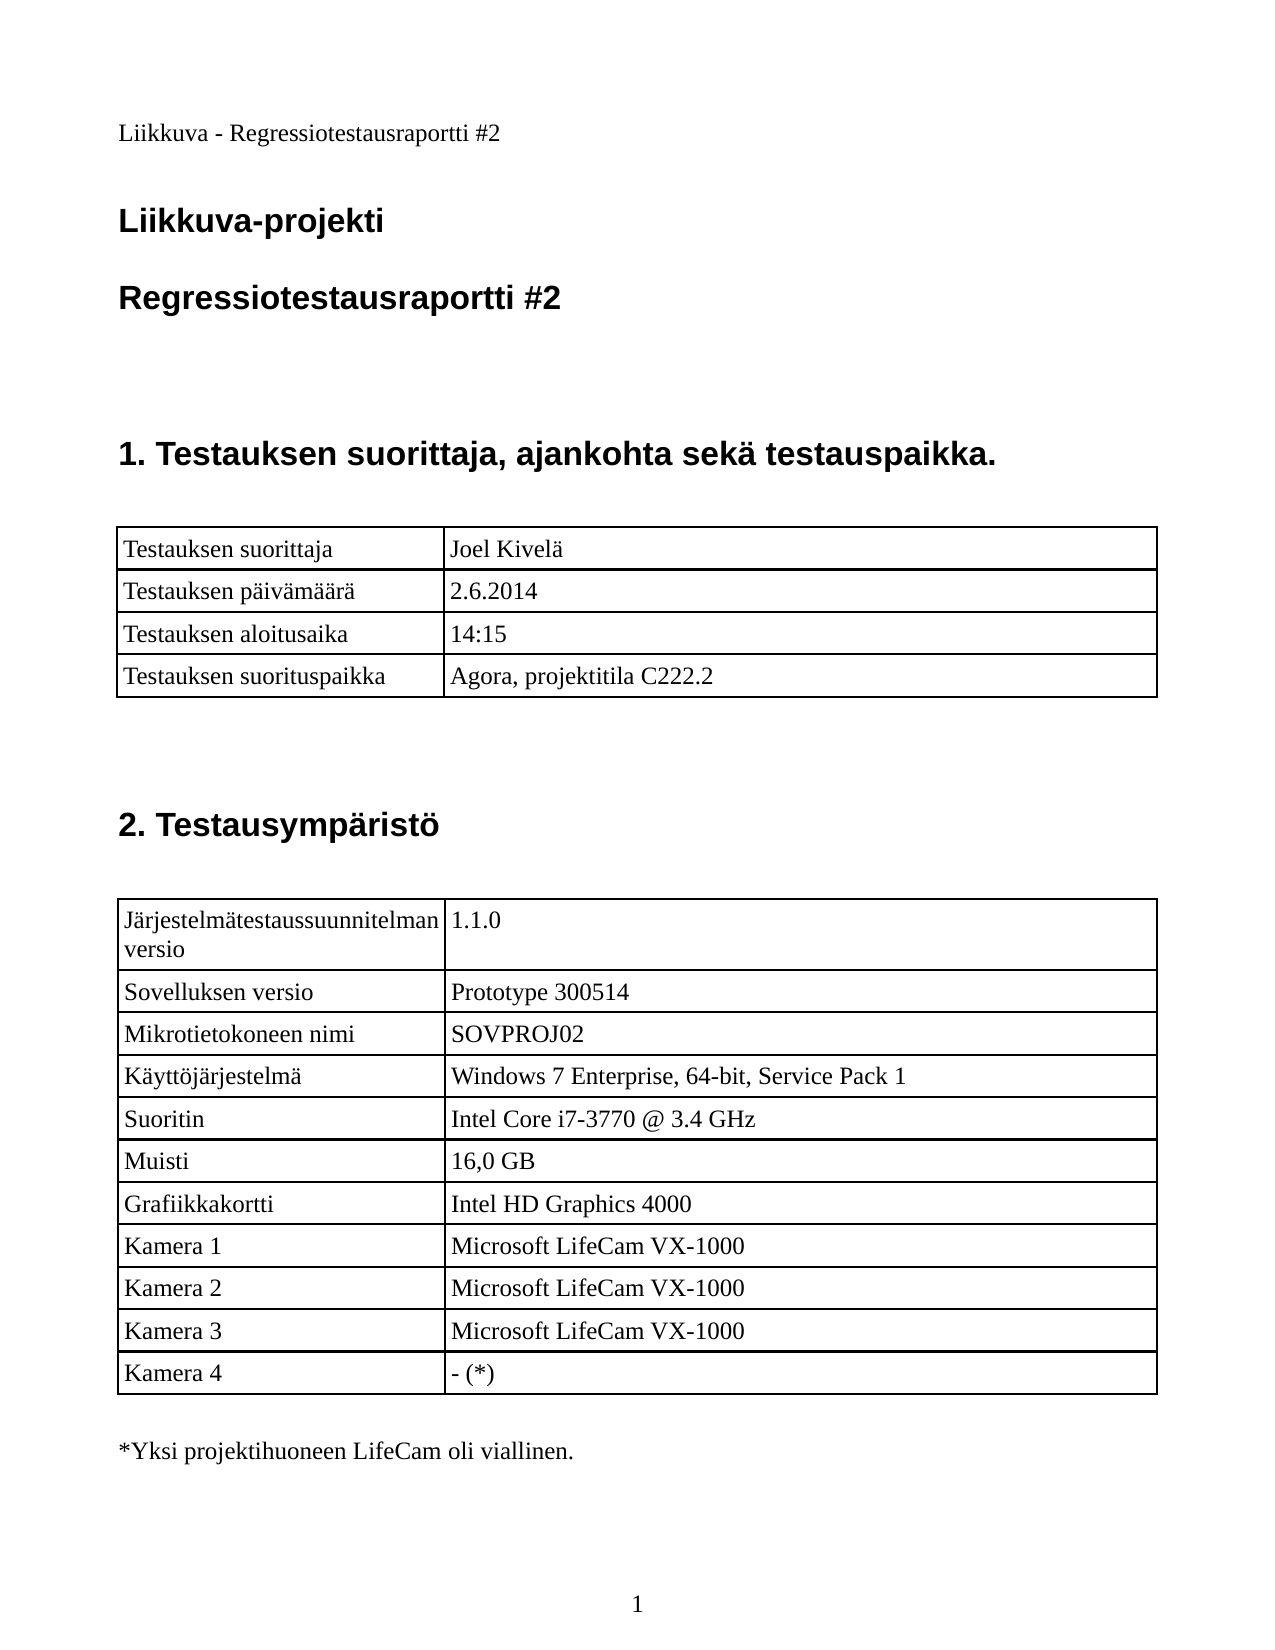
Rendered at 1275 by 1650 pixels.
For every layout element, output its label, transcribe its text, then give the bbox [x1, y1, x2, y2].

table_cell - (*) [446, 1353, 1156, 1393]
table_cell Testauksen aloitusaika [118, 613, 443, 653]
table_cell Mikrotietokoneen nimi [119, 1013, 444, 1053]
table_cell Windows 7 Enterprise, 64-bit, Service Pack 1 [446, 1056, 1156, 1096]
table_cell Kamera 2 [119, 1268, 444, 1308]
table_cell Testauksen päivämäärä [118, 571, 443, 611]
table_cell Intel Core i7-3770 @ 3.4 GHz [446, 1098, 1156, 1138]
table_cell Microsoft LifeCam VX-1000 [446, 1310, 1156, 1350]
table_cell 2.6.2014 [445, 571, 1156, 611]
table_cell Muisti [119, 1141, 444, 1181]
table_cell Suoritin [119, 1098, 444, 1138]
table_cell Sovelluksen versio [119, 971, 444, 1011]
table_cell Microsoft LifeCam VX-1000 [446, 1268, 1156, 1308]
table_cell Agora, projektitila C222.2 [445, 655, 1156, 696]
table_header Joel Kivelä [445, 528, 1156, 568]
table_header Testauksen suorittaja [118, 528, 443, 568]
table_cell Käyttöjärjestelmä [119, 1056, 444, 1096]
table_cell SOVPROJ02 [446, 1013, 1156, 1053]
subtitle Regressiotestausraportti #2 [118, 277, 1157, 355]
subtitle 1. Testauksen suorittaja, ajankohta sekä testauspaikka. [118, 433, 1157, 472]
table_cell Kamera 3 [119, 1310, 444, 1350]
table_cell 16,0 GB [446, 1141, 1156, 1181]
table_cell Grafiikkakortti [119, 1183, 444, 1223]
table_header Järjestelmätestaussuunnitelman versio [119, 900, 444, 969]
table_cell 14:15 [445, 613, 1156, 653]
table_cell Intel HD Graphics 4000 [446, 1183, 1156, 1223]
table_cell Testauksen suorituspaikka [118, 655, 443, 696]
subtitle Liikkuva-projekti [118, 201, 1157, 240]
text *Yksi projektihuoneen LifeCam oli viallinen. [118, 1436, 1157, 1465]
table_cell Prototype 300514 [446, 971, 1156, 1011]
table_cell Microsoft LifeCam VX-1000 [446, 1225, 1156, 1266]
table_cell Kamera 4 [119, 1353, 444, 1393]
table_cell Kamera 1 [119, 1225, 444, 1266]
table_header 1.1.0 [446, 900, 1156, 969]
subtitle 2. Testausympäristö [118, 805, 1157, 844]
